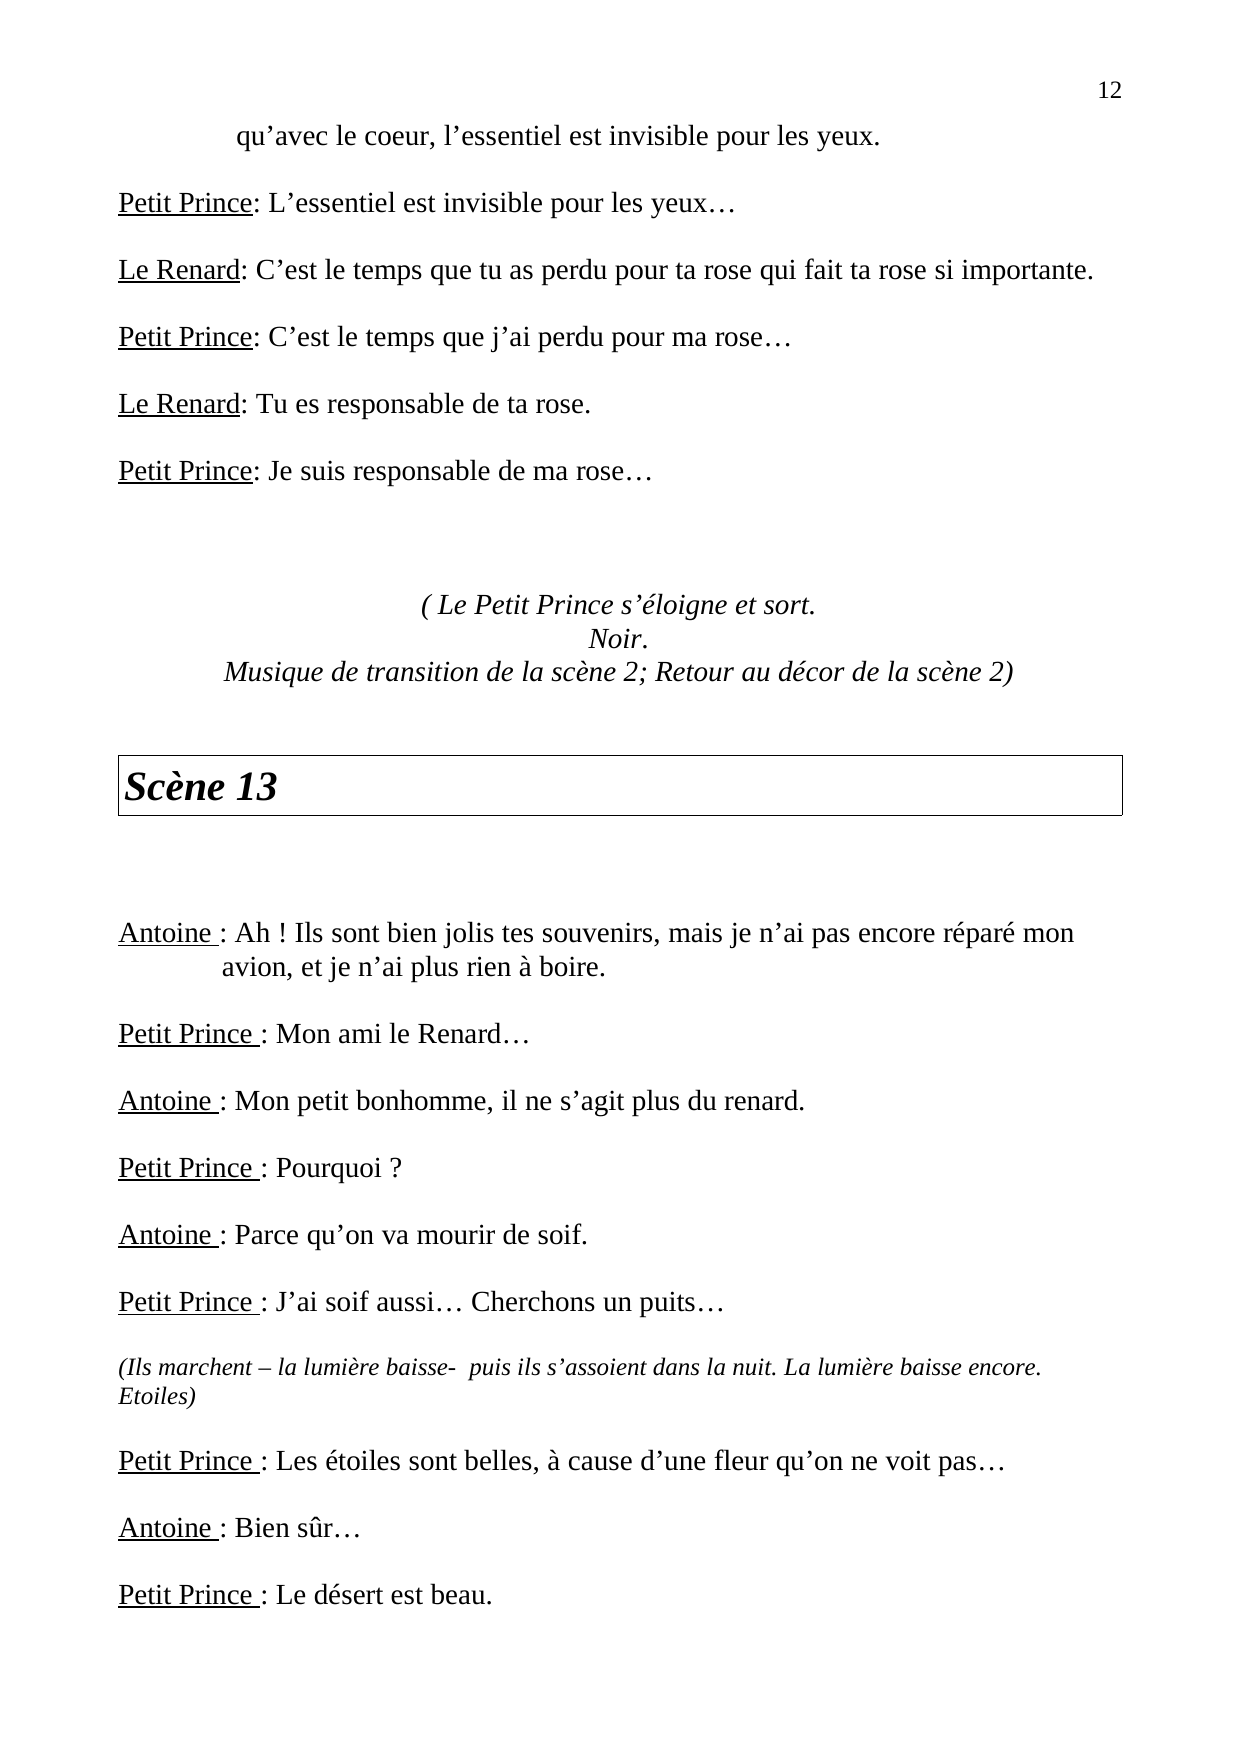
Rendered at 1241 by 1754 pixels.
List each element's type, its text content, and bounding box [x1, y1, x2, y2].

text Petit Prince: C’est le temps que j’ai perdu pour ma rose… [118, 319, 1122, 353]
text Antoine : Parce qu’on va mourir de soif. [118, 1218, 1122, 1251]
text qu’avec le coeur, l’essentiel est invisible pour les yeux. [236, 118, 1122, 152]
text (Ils marchent – la lumière baisse- puis ils s’assoient dans la nuit. La lumière baisse encore. Etoiles) [118, 1352, 1122, 1410]
text Le Renard: Tu es responsable de ta rose. [118, 386, 1122, 420]
text Antoine : Bien sûr… [118, 1511, 1122, 1544]
text Petit Prince : J’ai soif aussi… Cherchons un puits… [118, 1285, 1122, 1318]
text Antoine : Ah ! Ils sont bien jolis tes souvenirs, mais je n’ai pas encore réparé mon avion, et je n’ai plus rien à boire. [118, 916, 1122, 983]
text ( Le Petit Prince s’éloigne et sort. [118, 588, 1122, 621]
text Petit Prince: L’essentiel est invisible pour les yeux… [118, 185, 1122, 219]
text Petit Prince : Pourquoi ? [118, 1151, 1122, 1184]
text Noir. [118, 621, 1122, 655]
table_header Scène 13 [119, 756, 1122, 815]
text Petit Prince: Je suis responsable de ma rose… [118, 453, 1122, 487]
text Petit Prince : Mon ami le Renard… [118, 1016, 1122, 1050]
text Musique de transition de la scène 2; Retour au décor de la scène 2) [118, 655, 1122, 688]
text Petit Prince : Le désert est beau. [118, 1578, 1122, 1611]
text Le Renard: C’est le temps que tu as perdu pour ta rose qui fait ta rose si importante. [118, 252, 1122, 286]
text Antoine : Mon petit bonhomme, il ne s’agit plus du renard. [118, 1083, 1122, 1117]
text Petit Prince : Les étoiles sont belles, à cause d’une fleur qu’on ne voit pas… [118, 1443, 1122, 1477]
